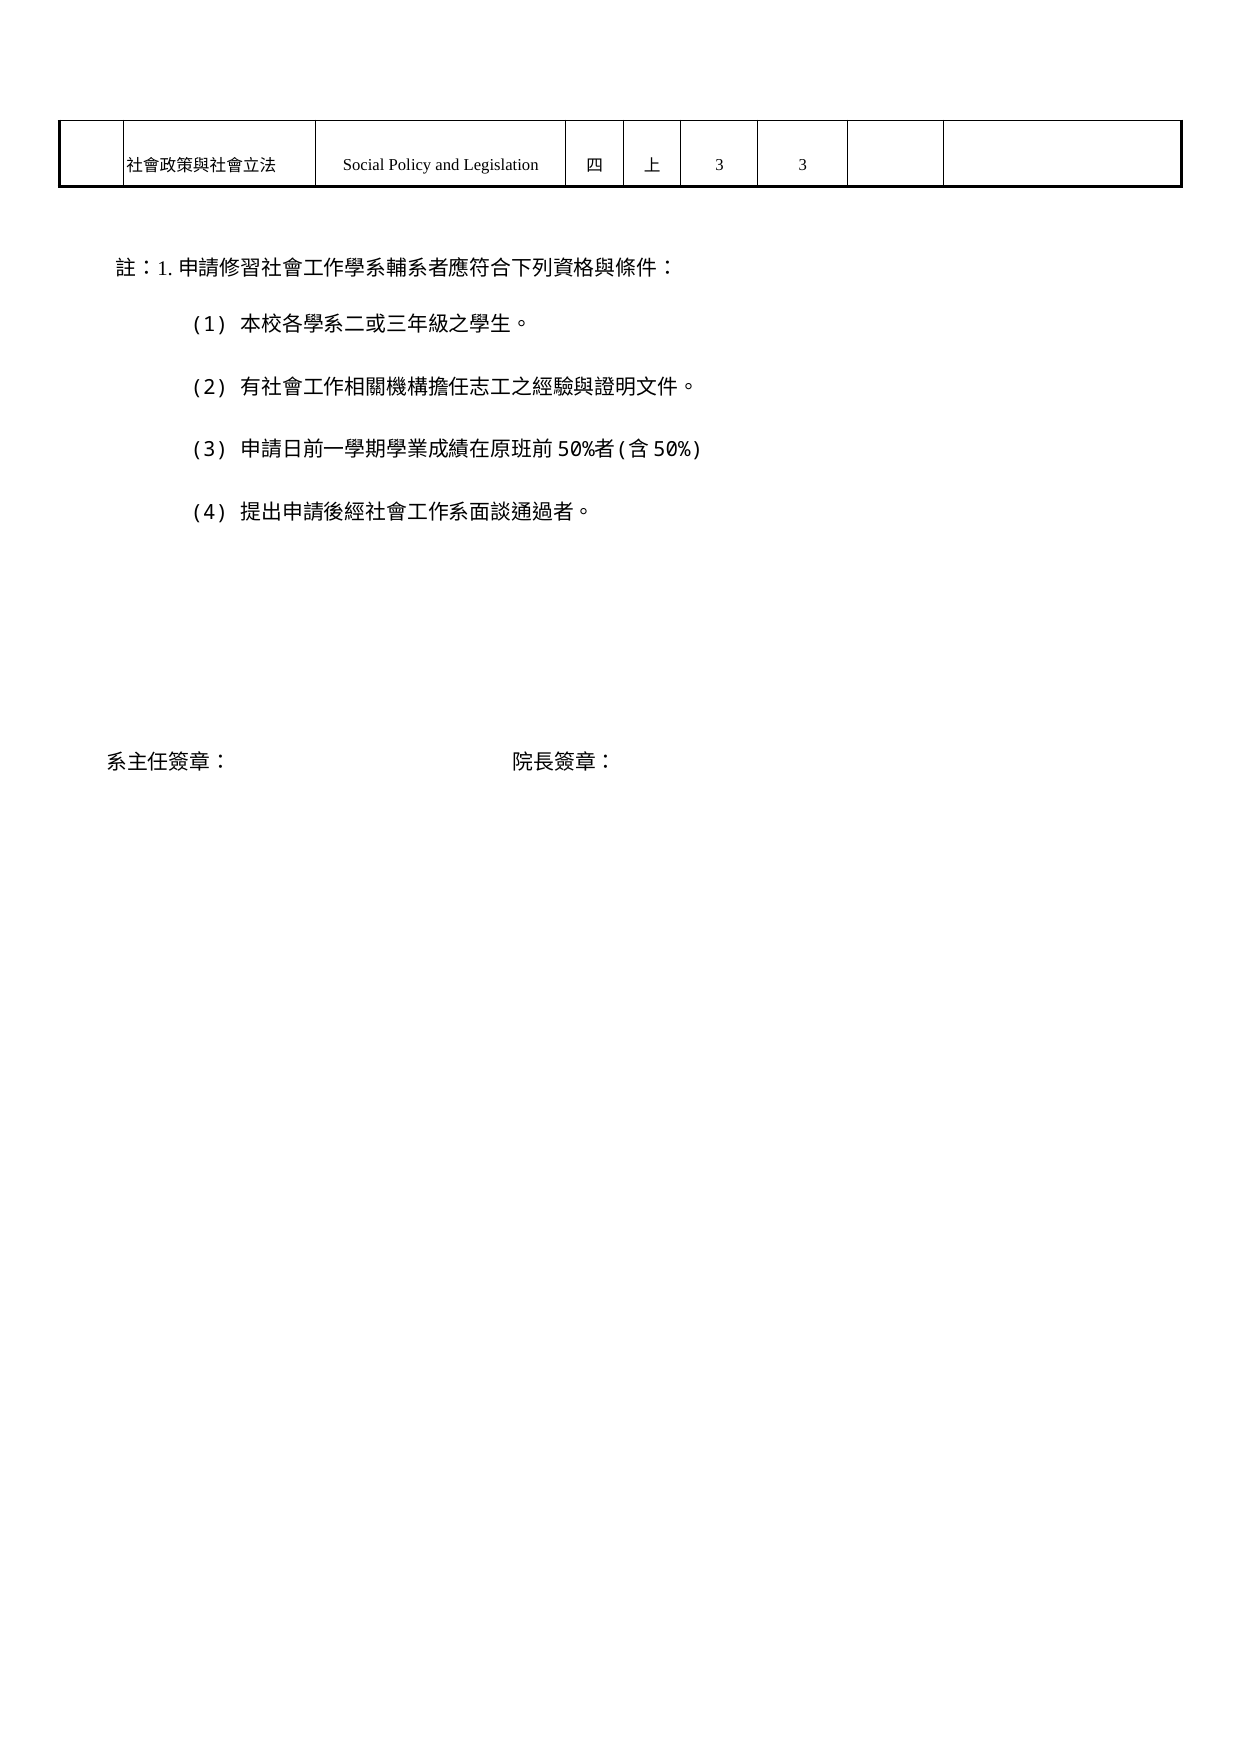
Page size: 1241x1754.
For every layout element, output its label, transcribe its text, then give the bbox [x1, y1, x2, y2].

list 提出申請後經社會工作系面談通過者。 [190, 468, 1181, 531]
text 註：1. 申請修習社會工作學系輔系者應符合下列資格與條件： [115, 251, 1168, 281]
table_cell 上 [624, 121, 680, 185]
table_cell 3 [758, 121, 847, 185]
table_cell [61, 121, 123, 185]
table_cell [848, 121, 943, 185]
list 申請日前一學期學業成績在原班前50%者(含50%) [190, 406, 1181, 468]
text 系主任簽章： 院長簽章： [59, 718, 1181, 781]
table_cell 3 [681, 121, 757, 185]
table_cell 社會政策與社會立法 [124, 121, 315, 185]
list 本校各學系二或三年級之學生。 [190, 281, 1181, 343]
table_cell Social Policy and Legislation [316, 121, 565, 185]
list 有社會工作相關機構擔任志工之經驗與證明文件。 [190, 343, 1181, 406]
table_cell 四 [566, 121, 623, 185]
table_cell [944, 121, 1180, 185]
